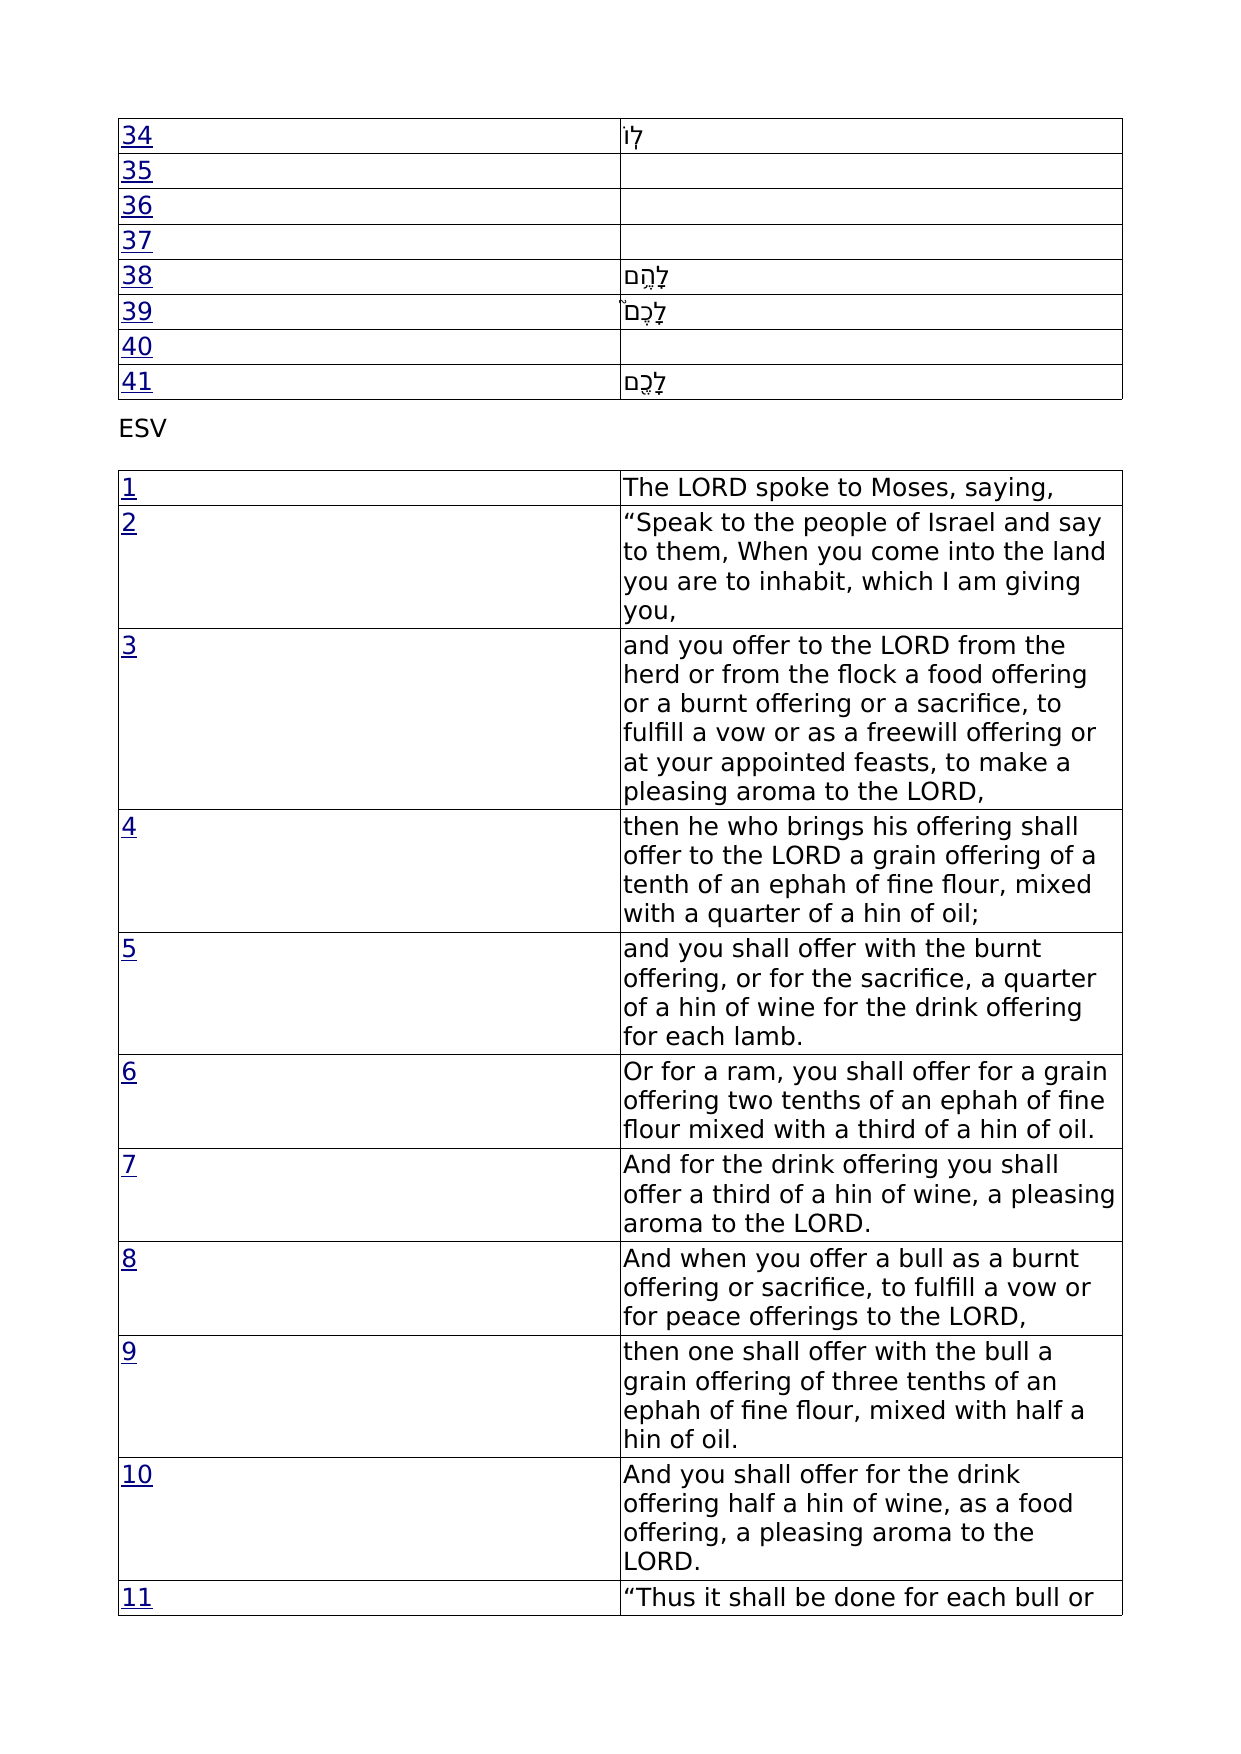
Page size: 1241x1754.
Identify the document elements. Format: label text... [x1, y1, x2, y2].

table_cell 38 [119, 260, 620, 294]
text ESV [118, 414, 1122, 443]
table_cell 9 [119, 1336, 620, 1457]
table_cell then he who brings his offering shall offer to the LORD a grain offering of a tenth of an ephah of fine flour, mixed with a quarter of a hin of oil; [621, 810, 1122, 932]
table_cell 10 [119, 1458, 620, 1580]
table_cell 37 [119, 225, 620, 258]
table_cell “Speak to the people of Israel and say to them, When you come into the land you are to inhabit, which I am giving you, [621, 506, 1122, 628]
table_cell 2 [119, 506, 620, 628]
table_cell 35 [119, 154, 620, 188]
table_cell [621, 154, 1122, 188]
table_cell and you offer to the LORD from the herd or from the flock a food offering or a burnt offering or a sacrifice, to fulfill a vow or as a freewill offering or at your appointed feasts, to make a pleasing aroma to the LORD, [621, 629, 1122, 809]
table_cell and you shall offer with the burnt offering, or for the sacrifice, a quarter of a hin of wine for the drink offering for each lamb. [621, 933, 1122, 1054]
table_cell 5 [119, 933, 620, 1054]
table_cell 6 [119, 1055, 620, 1148]
table_cell לָכֶ֖ם [621, 365, 1122, 399]
table_cell לָכֶם֮ [621, 295, 1122, 329]
table_cell 39 [119, 295, 620, 329]
table_cell And you shall offer for the drink offering half a hin of wine, as a food offering, a pleasing aroma to the LORD. [621, 1458, 1122, 1580]
table_cell [621, 189, 1122, 223]
table_cell Or for a ram, you shall offer for a grain offering two tenths of an ephah of fine flour mixed with a third of a hin of oil. [621, 1055, 1122, 1148]
table_cell 8 [119, 1242, 620, 1334]
table_cell And when you offer a bull as a burnt offering or sacrifice, to fulfill a vow or for peace offerings to the LORD, [621, 1242, 1122, 1334]
table_cell 41 [119, 365, 620, 399]
table_cell then one shall offer with the bull a grain offering of three tenths of an ephah of fine flour, mixed with half a hin of oil. [621, 1336, 1122, 1457]
table_cell 36 [119, 189, 620, 223]
table_cell 34 [119, 119, 620, 153]
table_cell 3 [119, 629, 620, 809]
table_cell [621, 225, 1122, 258]
table_cell 4 [119, 810, 620, 932]
table_cell And for the drink offering you shall offer a third of a hin of wine, a pleasing aroma to the LORD. [621, 1149, 1122, 1241]
table_header 1 [119, 471, 620, 505]
table_cell לֽוֹ [621, 119, 1122, 153]
table_cell [621, 330, 1122, 364]
table_header The LORD spoke to Moses, saying, [621, 471, 1122, 505]
table_cell לָהֶ֥ם [621, 260, 1122, 294]
table_cell 40 [119, 330, 620, 364]
table_cell “Thus it shall be done for each bull or [621, 1581, 1122, 1615]
table_cell 7 [119, 1149, 620, 1241]
table_cell 11 [119, 1581, 620, 1615]
